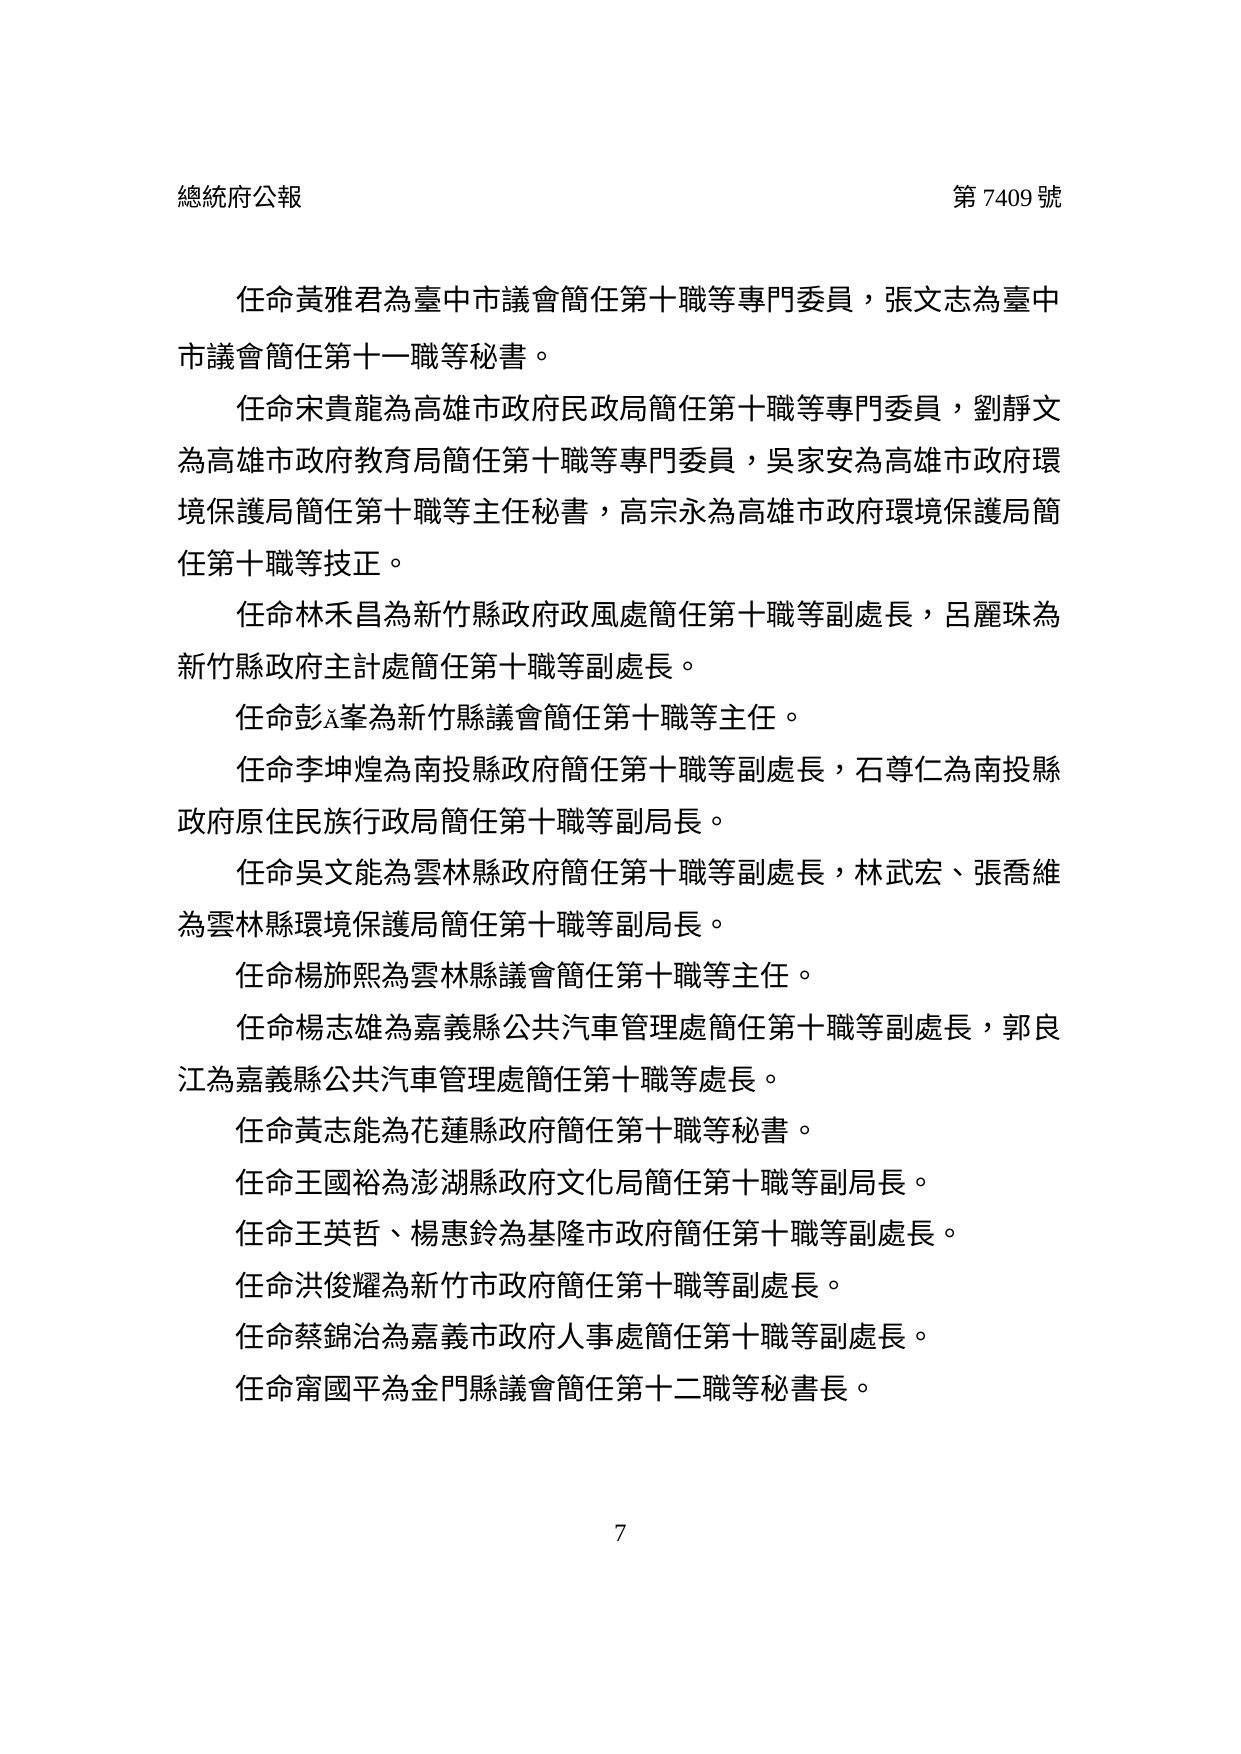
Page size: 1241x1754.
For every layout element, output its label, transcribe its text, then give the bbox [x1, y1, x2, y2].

text 任命王英哲、楊惠鈴為基隆市政府簡任第十職等副處長。 [177, 1203, 1063, 1255]
text 任命黃雅君為臺中市議會簡任第十職等專門委員，張文志為臺中市議會簡任第十一職等秘書。 [177, 266, 1063, 378]
text 任命彭峯為新竹縣議會簡任第十職等主任。 [177, 688, 1063, 739]
text 任命蔡錦治為嘉義市政府人事處簡任第十職等副處長。 [177, 1306, 1063, 1358]
text 任命甯國平為金門縣議會簡任第十二職等秘書長。 [177, 1358, 1063, 1409]
text 任命楊志雄為嘉義縣公共汽車管理處簡任第十職等副處長，郭良江為嘉義縣公共汽車管理處簡任第十職等處長。 [177, 997, 1063, 1100]
text 任命洪俊耀為新竹市政府簡任第十職等副處長。 [177, 1255, 1063, 1306]
text 任命宋貴龍為高雄市政府民政局簡任第十職等專門委員，劉靜文為高雄市政府教育局簡任第十職等專門委員，吳家安為高雄市政府環境保護局簡任第十職等主任秘書，高宗永為高雄市政府環境保護局簡任第十職等技正。 [177, 378, 1063, 584]
text 任命楊斾熙為雲林縣議會簡任第十職等主任。 [177, 946, 1063, 997]
text 任命吳文能為雲林縣政府簡任第十職等副處長，林武宏、張喬維為雲林縣環境保護局簡任第十職等副局長。 [177, 842, 1063, 946]
text 任命王國裕為澎湖縣政府文化局簡任第十職等副局長。 [177, 1152, 1063, 1203]
text 任命黃志能為花蓮縣政府簡任第十職等秘書。 [177, 1100, 1063, 1152]
text 任命李坤煌為南投縣政府簡任第十職等副處長，石尊仁為南投縣政府原住民族行政局簡任第十職等副局長。 [177, 739, 1063, 842]
text 任命林禾昌為新竹縣政府政風處簡任第十職等副處長，呂麗珠為新竹縣政府主計處簡任第十職等副處長。 [177, 584, 1063, 688]
